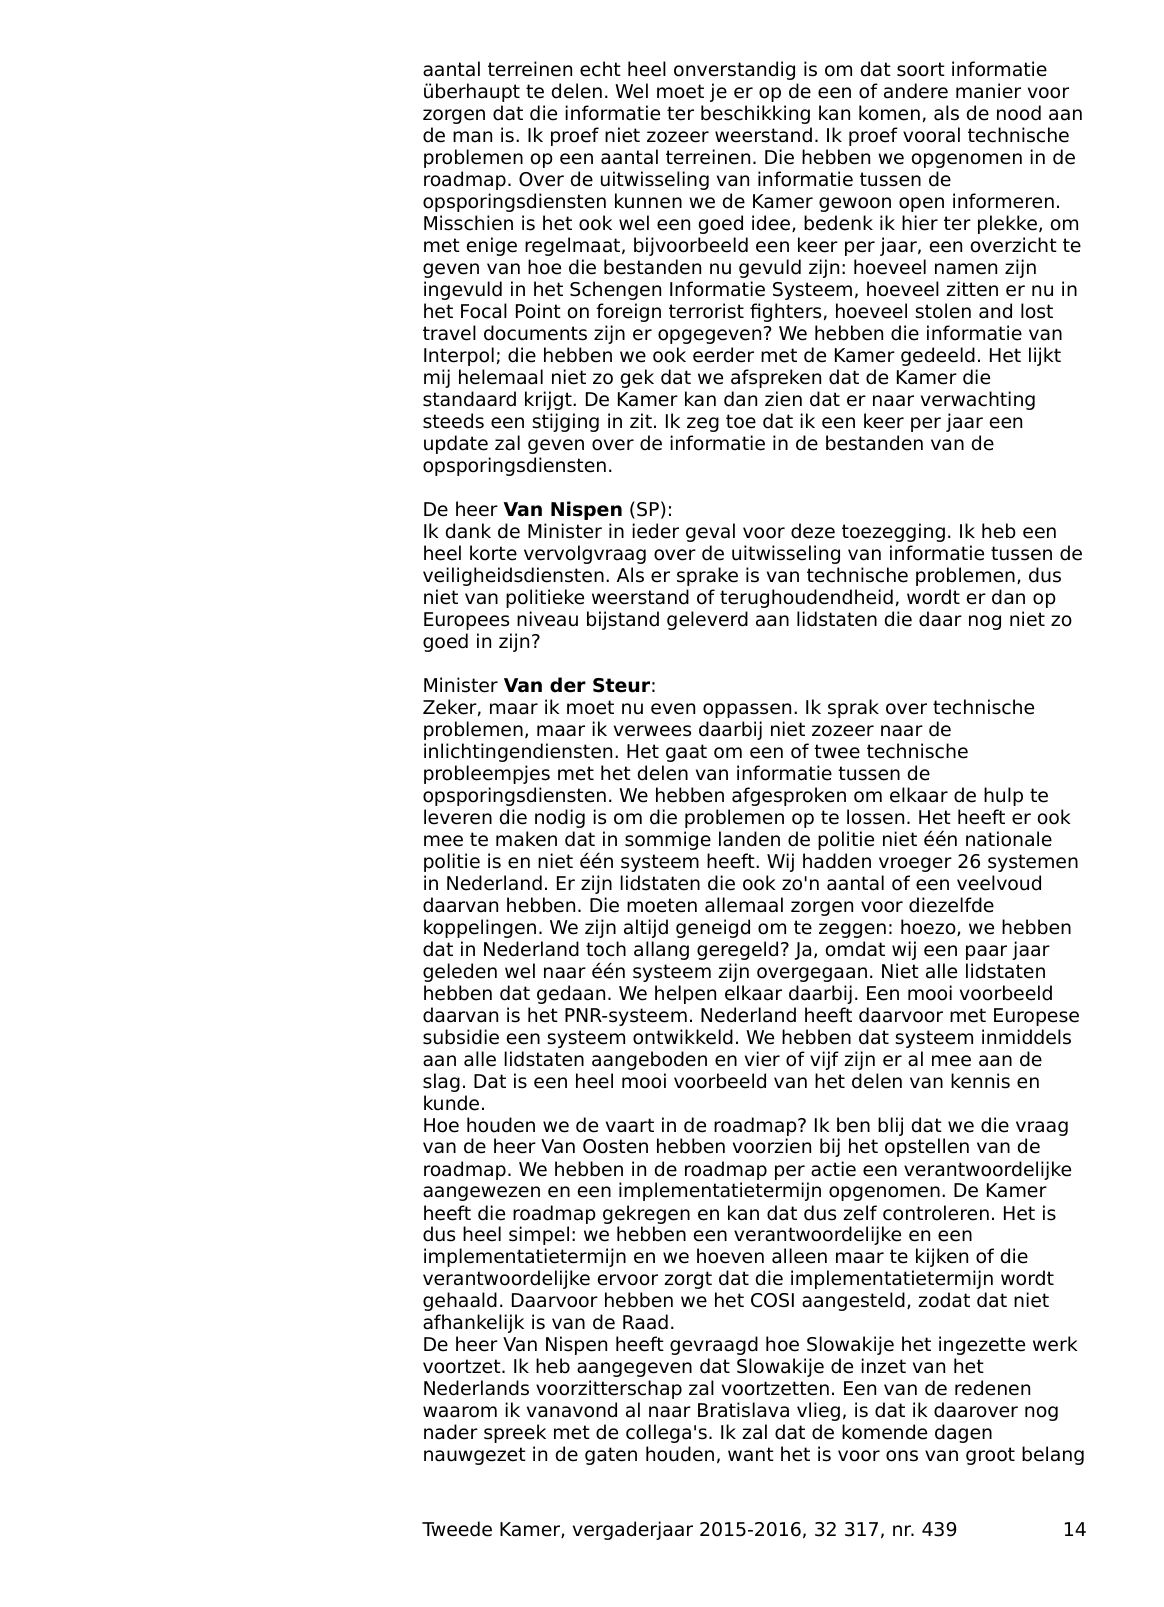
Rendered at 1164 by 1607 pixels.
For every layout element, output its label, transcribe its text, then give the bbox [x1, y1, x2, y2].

text Minister Van der Steur: [422, 675, 1087, 697]
text Hoe houden we de vaart in de roadmap? Ik ben blij dat we die vraag van de heer Van Oosten hebben voorzien bij het opstellen van de roadmap. We hebben in de roadmap per actie een verantwoordelijke aangewezen en een implementatietermijn opgenomen. De Kamer heeft die roadmap gekregen en kan dat dus zelf controleren. Het is dus heel simpel: we hebben een verantwoordelijke en een implementatietermijn en we hoeven alleen maar te kijken of die verantwoordelijke ervoor zorgt dat die implementatietermijn wordt gehaald. Daarvoor hebben we het COSI aangesteld, zodat dat niet afhankelijk is van de Raad. [422, 1114, 1087, 1334]
text De heer Van Nispen heeft gevraagd hoe Slowakije het ingezette werk voortzet. Ik heb aangegeven dat Slowakije de inzet van het Nederlands voorzitterschap zal voortzetten. Een van de redenen waarom ik vanavond al naar Bratislava vlieg, is dat ik daarover nog nader spreek met de collega's. Ik zal dat de komende dagen nauwgezet in de gaten houden, want het is voor ons van groot belang [422, 1334, 1087, 1466]
text aantal terreinen echt heel onverstandig is om dat soort informatie überhaupt te delen. Wel moet je er op de een of andere manier voor zorgen dat die informatie ter beschikking kan komen, als de nood aan de man is. Ik proef niet zozeer weerstand. Ik proef vooral technische problemen op een aantal terreinen. Die hebben we opgenomen in de roadmap. Over de uitwisseling van informatie tussen de opsporingsdiensten kunnen we de Kamer gewoon open informeren. Misschien is het ook wel een goed idee, bedenk ik hier ter plekke, om met enige regelmaat, bijvoorbeeld een keer per jaar, een overzicht te geven van hoe die bestanden nu gevuld zijn: hoeveel namen zijn ingevuld in het Schengen Informatie Systeem, hoeveel zitten er nu in het Focal Point on foreign terrorist fighters, hoeveel stolen and lost travel documents zijn er opgegeven? We hebben die informatie van Interpol; die hebben we ook eerder met de Kamer gedeeld. Het lijkt mij helemaal niet zo gek dat we afspreken dat de Kamer die standaard krijgt. De Kamer kan dan zien dat er naar verwachting steeds een stijging in zit. Ik zeg toe dat ik een keer per jaar een update zal geven over de informatie in de bestanden van de opsporingsdiensten. [422, 59, 1087, 477]
text Ik dank de Minister in ieder geval voor deze toezegging. Ik heb een heel korte vervolgvraag over de uitwisseling van informatie tussen de veiligheidsdiensten. Als er sprake is van technische problemen, dus niet van politieke weerstand of terughoudendheid, wordt er dan op Europees niveau bijstand geleverd aan lidstaten die daar nog niet zo goed in zijn? [422, 521, 1087, 653]
text Zeker, maar ik moet nu even oppassen. Ik sprak over technische problemen, maar ik verwees daarbij niet zozeer naar de inlichtingendiensten. Het gaat om een of twee technische probleempjes met het delen van informatie tussen de opsporingsdiensten. We hebben afgesproken om elkaar de hulp te leveren die nodig is om die problemen op te lossen. Het heeft er ook mee te maken dat in sommige landen de politie niet één nationale politie is en niet één systeem heeft. Wij hadden vroeger 26 systemen in Nederland. Er zijn lidstaten die ook zo'n aantal of een veelvoud daarvan hebben. Die moeten allemaal zorgen voor diezelfde koppelingen. We zijn altijd geneigd om te zeggen: hoezo, we hebben dat in Nederland toch allang geregeld? Ja, omdat wij een paar jaar geleden wel naar één systeem zijn overgegaan. Niet alle lidstaten hebben dat gedaan. We helpen elkaar daarbij. Een mooi voorbeeld daarvan is het PNR-systeem. Nederland heeft daarvoor met Europese subsidie een systeem ontwikkeld. We hebben dat systeem inmiddels aan alle lidstaten aangeboden en vier of vijf zijn er al mee aan de slag. Dat is een heel mooi voorbeeld van het delen van kennis en kunde. [422, 697, 1087, 1114]
text De heer Van Nispen (SP): [422, 499, 1087, 521]
